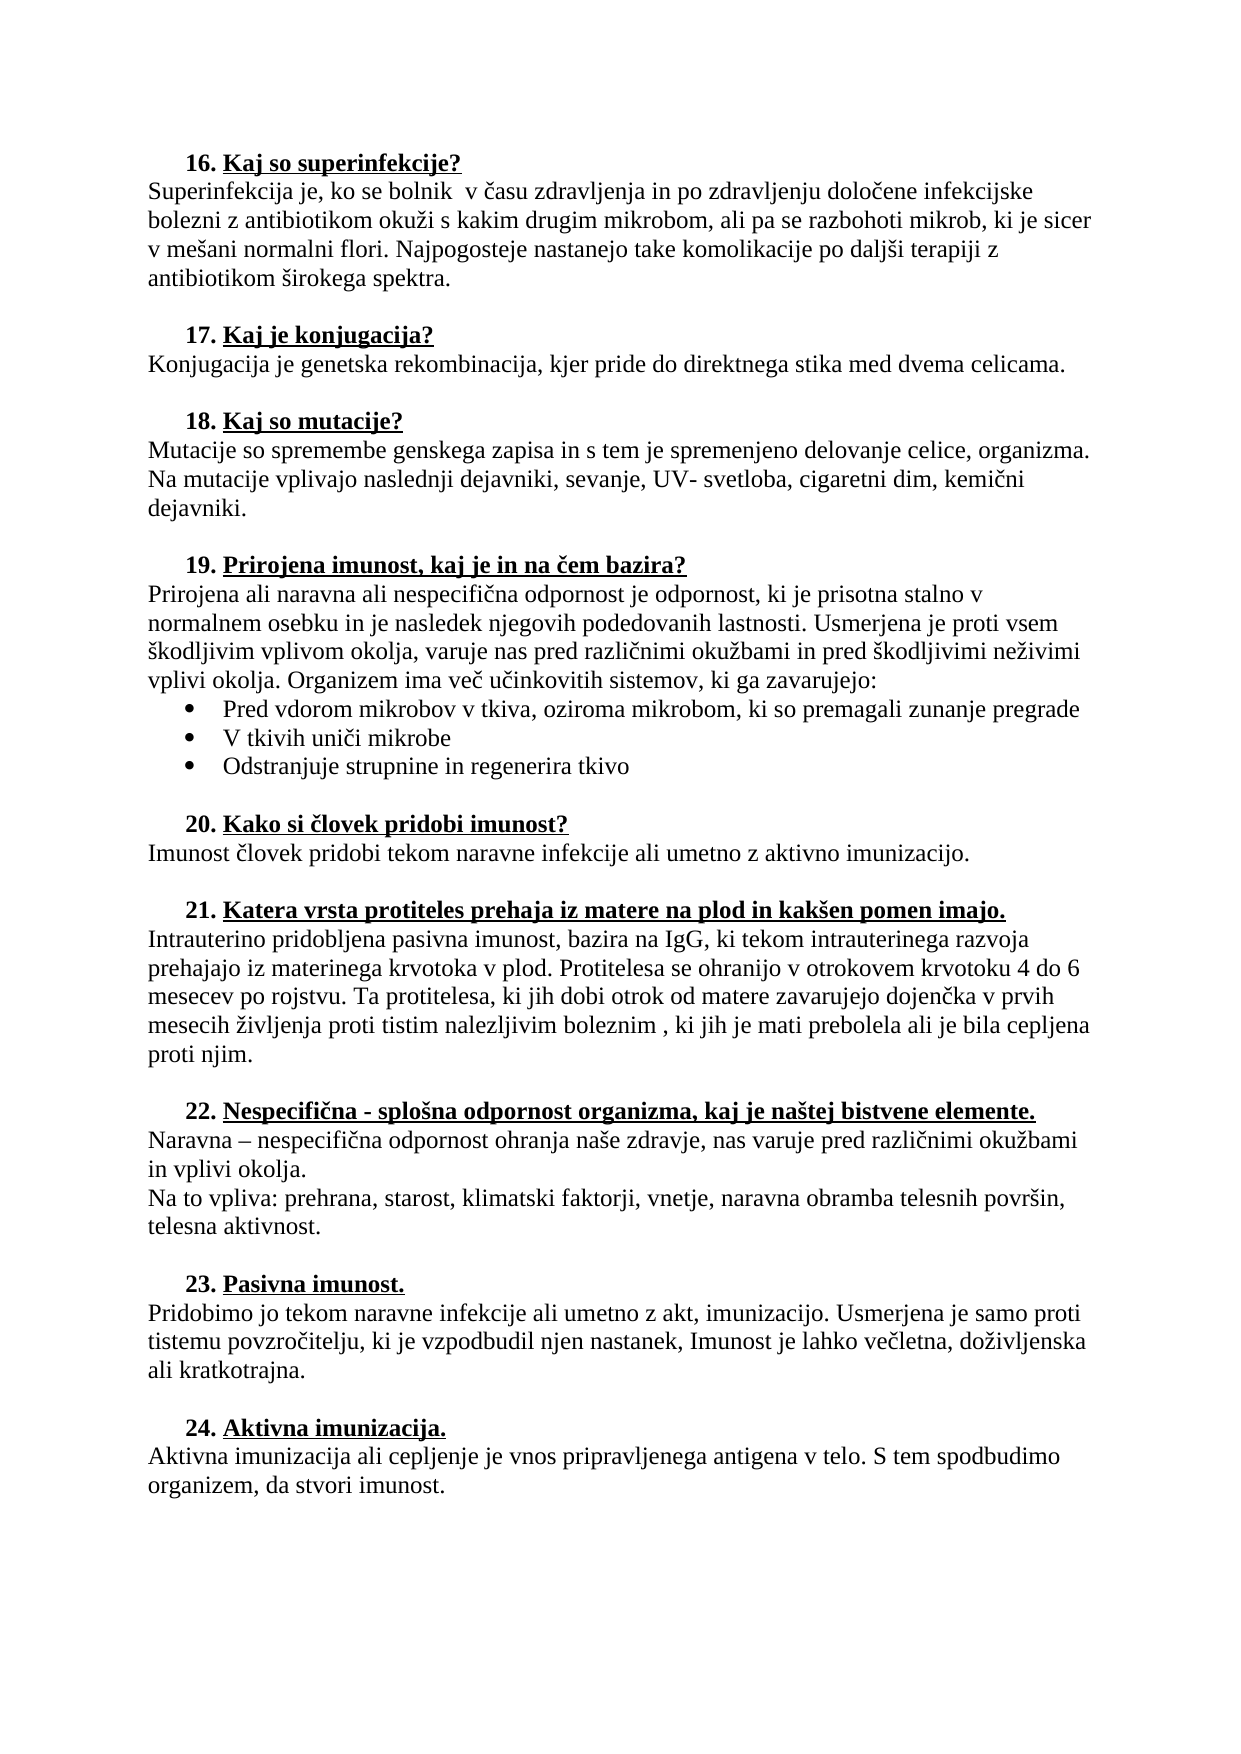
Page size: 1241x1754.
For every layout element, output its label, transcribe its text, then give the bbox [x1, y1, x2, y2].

text Aktivna imunizacija ali cepljenje je vnos pripravljenega antigena v telo. S tem spodbudimo organizem, da stvori imunost. [148, 1441, 1093, 1499]
text Prirojena ali naravna ali nespecifična odpornost je odpornost, ki je prisotna stalno v normalnem osebku in je nasledek njegovih podedovanih lastnosti. Usmerjena je proti vsem škodljivim vplivom okolja, varuje nas pred različnimi okužbami in pred škodljivimi neživimi vplivi okolja. Organizem ima več učinkovitih sistemov, ki ga zavarujejo: [148, 579, 1093, 694]
text Naravna – nespecifična odpornost ohranja naše zdravje, nas varuje pred različnimi okužbami in vplivi okolja. [148, 1125, 1093, 1183]
text Na to vpliva: prehrana, starost, klimatski faktorji, vnetje, naravna obramba telesnih površin, telesna aktivnost. [148, 1183, 1093, 1240]
list Kaj je konjugacija? [185, 320, 1093, 349]
text Intrauterino pridobljena pasivna imunost, bazira na IgG, ki tekom intrauterinega razvoja prehajajo iz materinega krvotoka v plod. Protitelesa se ohranijo v otrokovem krvotoku 4 do 6 mesecev po rojstvu. Ta protitelesa, ki jih dobi otrok od matere zavarujejo dojenčka v prvih mesecih življenja proti tistim nalezljivim boleznim , ki jih je mati prebolela ali je bila cepljena proti njim. [148, 924, 1093, 1068]
text Mutacije so spremembe genskega zapisa in s tem je spremenjeno delovanje celice, organizma. Na mutacije vplivajo naslednji dejavniki, sevanje, UV- svetloba, cigaretni dim, kemični dejavniki. [148, 435, 1093, 521]
list Prirojena imunost, kaj je in na čem bazira? [185, 550, 1093, 579]
list Kaj so mutacije? [185, 406, 1093, 435]
text Pridobimo jo tekom naravne infekcije ali umetno z akt, imunizacijo. Usmerjena je samo proti tistemu povzročitelju, ki je vzpodbudil njen nastanek, Imunost je lahko večletna, doživljenska ali kratkotrajna. [148, 1298, 1093, 1384]
list Aktivna imunizacija. [185, 1413, 1093, 1441]
list Odstranjuje strupnine in regenerira tkivo [185, 751, 1093, 780]
text Konjugacija je genetska rekombinacija, kjer pride do direktnega stika med dvema celicama. [148, 349, 1093, 378]
text Superinfekcija je, ko se bolnik v času zdravljenja in po zdravljenju določene infekcijske bolezni z antibiotikom okuži s kakim drugim mikrobom, ali pa se razbohoti mikrob, ki je sicer v mešani normalni flori. Najpogosteje nastanejo take komolikacije po daljši terapiji z antibiotikom širokega spektra. [148, 176, 1093, 291]
list Katera vrsta protiteles prehaja iz matere na plod in kakšen pomen imajo. [185, 895, 1093, 924]
list Kako si človek pridobi imunost? [185, 809, 1093, 838]
list Pasivna imunost. [185, 1269, 1093, 1298]
list Nespecifična - splošna odpornost organizma, kaj je naštej bistvene elemente. [185, 1096, 1093, 1125]
list Kaj so superinfekcije? [185, 148, 1093, 176]
list V tkivih uniči mikrobe [185, 723, 1093, 751]
list Pred vdorom mikrobov v tkiva, oziroma mikrobom, ki so premagali zunanje pregrade [185, 694, 1093, 723]
text Imunost človek pridobi tekom naravne infekcije ali umetno z aktivno imunizacijo. [148, 838, 1093, 866]
